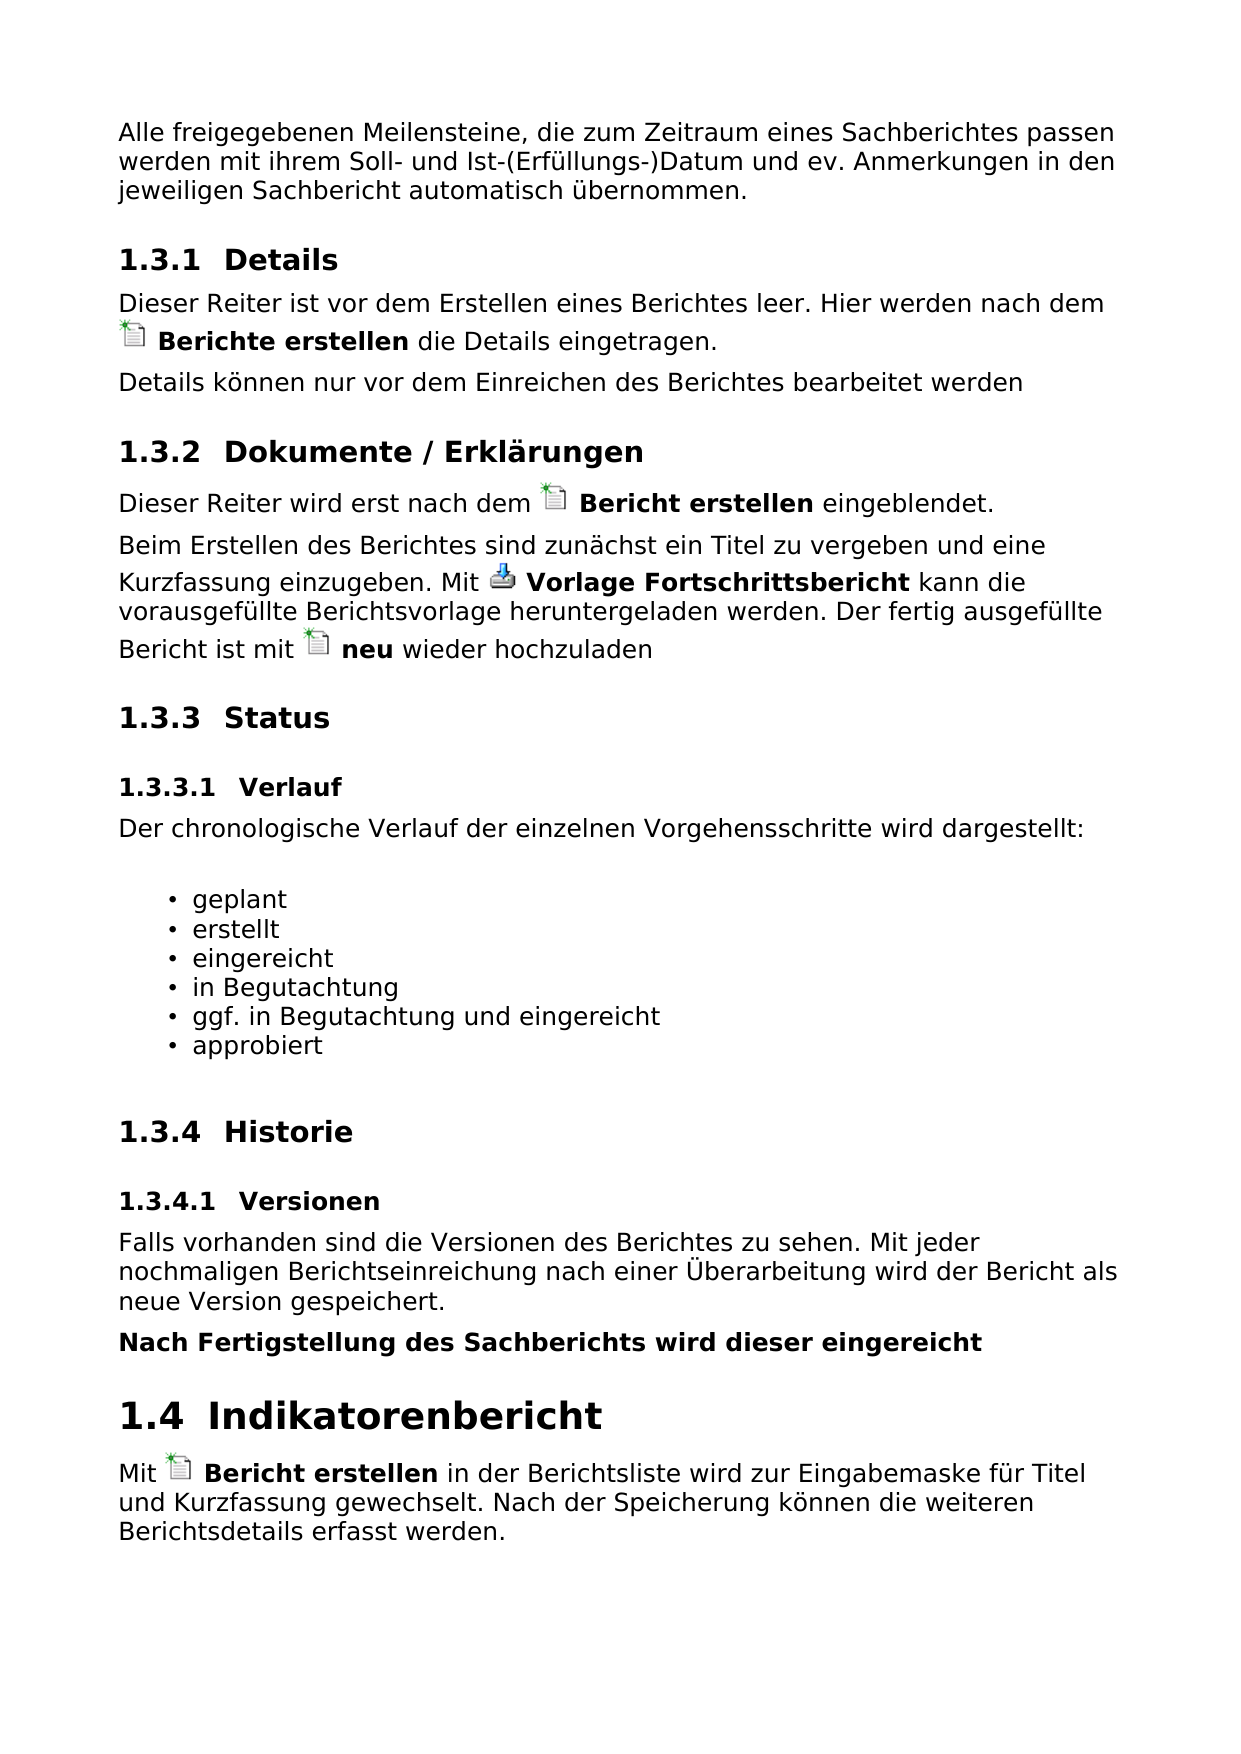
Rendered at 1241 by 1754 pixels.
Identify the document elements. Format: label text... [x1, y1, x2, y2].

text Beim Erstellen des Berichtes sind zunächst ein Titel zu vergeben und eine Kurzfassung einzugeben. Mit Vorlage Fortschrittsbericht kann die vorausgefüllte Berichtsvorlage heruntergeladen werden. Der fertig ausgefüllte Bericht ist mit neu wieder hochzuladen [118, 531, 1122, 664]
subtitle Dokumente / Erklärungen [118, 435, 1122, 469]
text Alle freigegebenen Meilensteine, die zum Zeitraum eines Sachberichtes passen werden mit ihrem Soll- und Ist-(Erfüllungs-)Datum und ev. Anmerkungen in den jeweiligen Sachbericht automatisch übernommen. [118, 118, 1122, 206]
text Nach Fertigstellung des Sachberichts wird dieser eingereicht [118, 1328, 1122, 1357]
list in Begutachtung [177, 973, 1122, 1002]
picture [539, 481, 571, 513]
subtitle Details [118, 243, 1122, 277]
text Der chronologische Verlauf der einzelnen Vorgehensschritte wird dargestellt: [118, 814, 1122, 844]
picture [487, 560, 519, 592]
picture [302, 626, 334, 658]
list approbiert [177, 1032, 1122, 1061]
subtitle Historie [118, 1115, 1122, 1149]
text Mit Bericht erstellen in der Berichtsliste wird zur Eingabemaske für Titel und Kurzfassung gewechselt. Nach der Speicherung können die weiteren Berichtsdetails erfasst werden. [118, 1451, 1122, 1547]
list ggf. in Begutachtung und eingereicht [177, 1002, 1122, 1032]
text Falls vorhanden sind die Versionen des Berichtes zu sehen. Mit jeder nochmaligen Berichtseinreichung nach einer Überarbeitung wird der Bericht als neue Version gespeichert. [118, 1228, 1122, 1316]
subtitle Verlauf [118, 773, 1122, 802]
text Dieser Reiter wird erst nach dem Bericht erstellen eingeblendet. [118, 482, 1122, 519]
picture [164, 1451, 196, 1483]
list eingereicht [177, 944, 1122, 973]
text Details können nur vor dem Einreichen des Berichtes bearbeitet werden [118, 368, 1122, 398]
subtitle Versionen [118, 1187, 1122, 1216]
list geplant [177, 886, 1122, 915]
subtitle Status [118, 701, 1122, 735]
text Dieser Reiter ist vor dem Erstellen eines Berichtes leer. Hier werden nach dem Berichte erstellen die Details eingetragen. [118, 289, 1122, 356]
list erstellt [177, 915, 1122, 944]
picture [118, 318, 150, 350]
subtitle Indikatorenbericht [118, 1395, 1122, 1439]
